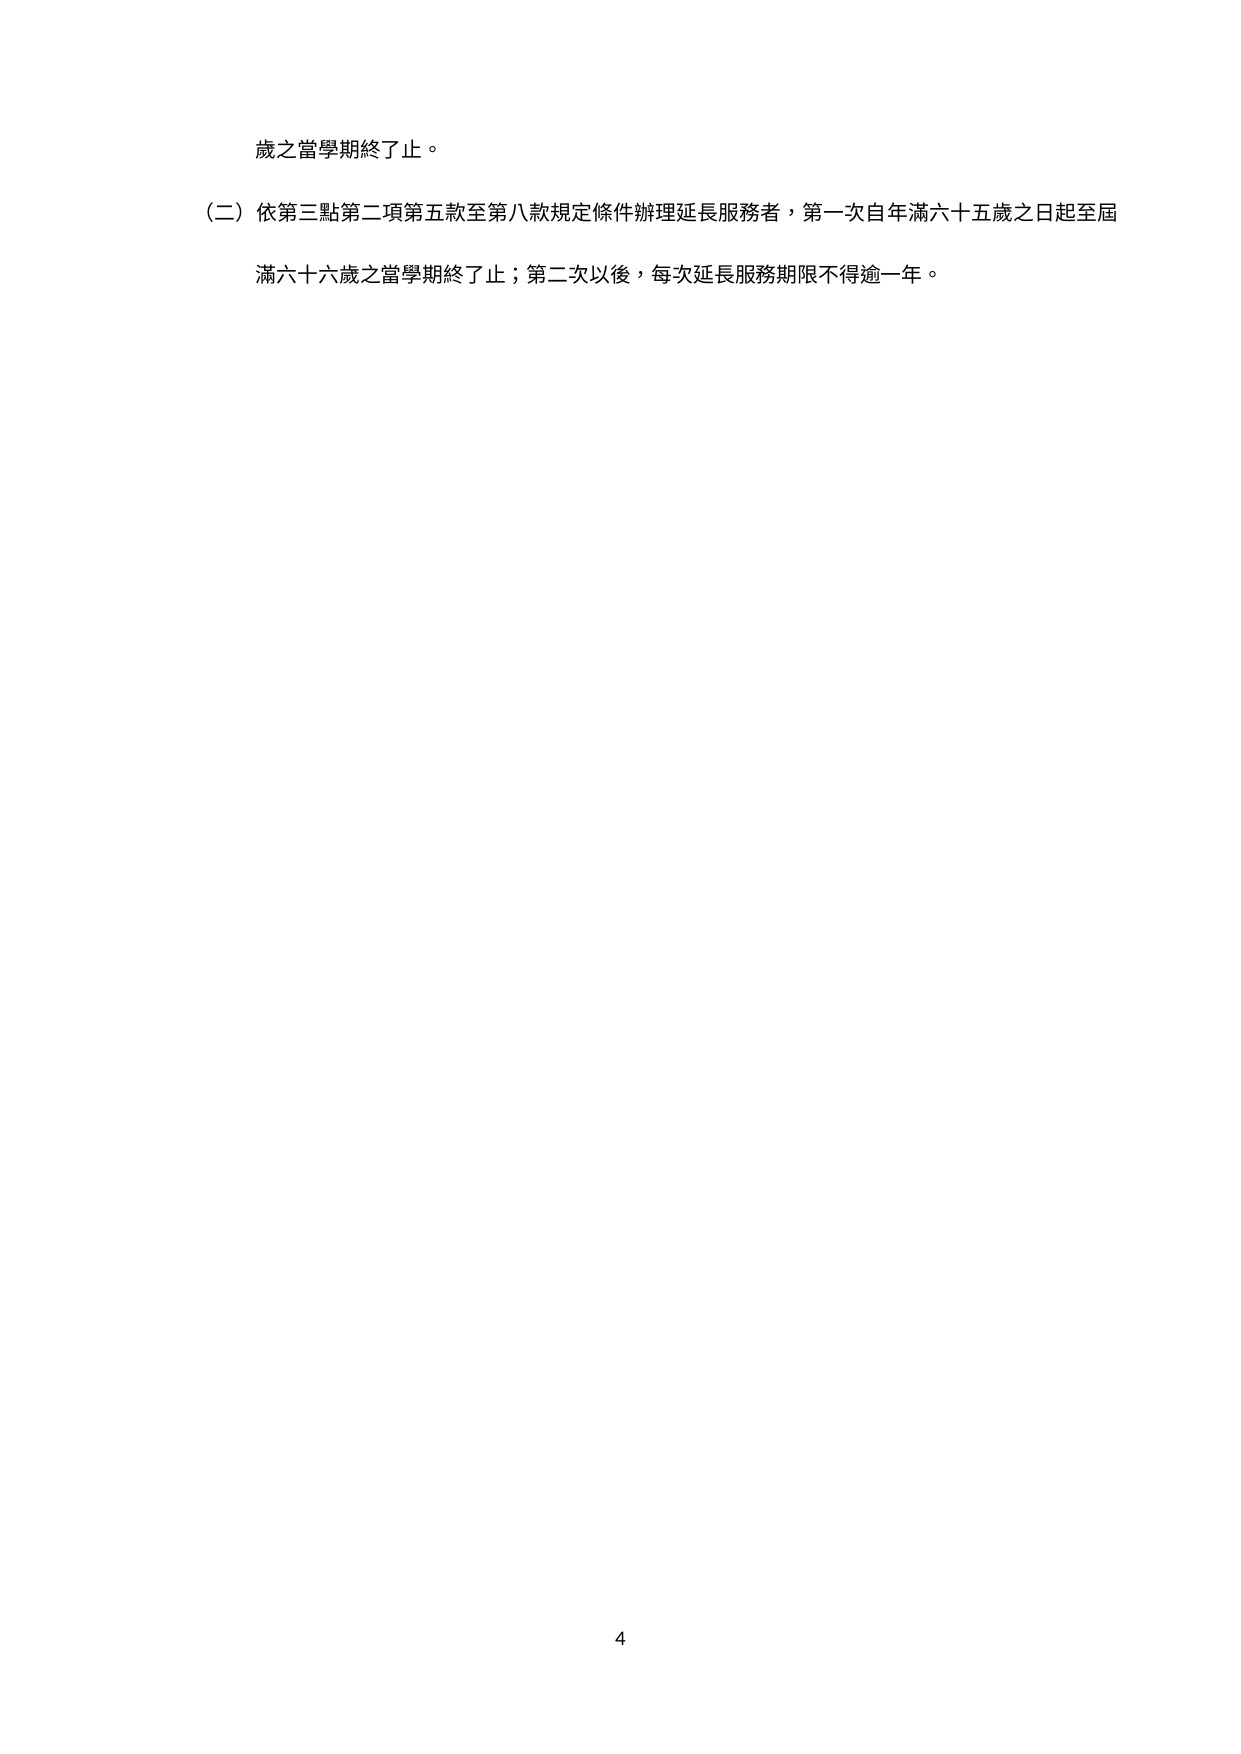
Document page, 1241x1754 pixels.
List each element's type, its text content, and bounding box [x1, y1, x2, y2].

text 歲之當學期終了止。 [193, 107, 1122, 169]
text （二）依第三點第二項第五款至第八款規定條件辦理延長服務者，第一次自年滿六十五歲之日起至屆滿六十六歲之當學期終了止；第二次以後，每次延長服務期限不得逾一年。 [193, 169, 1122, 294]
